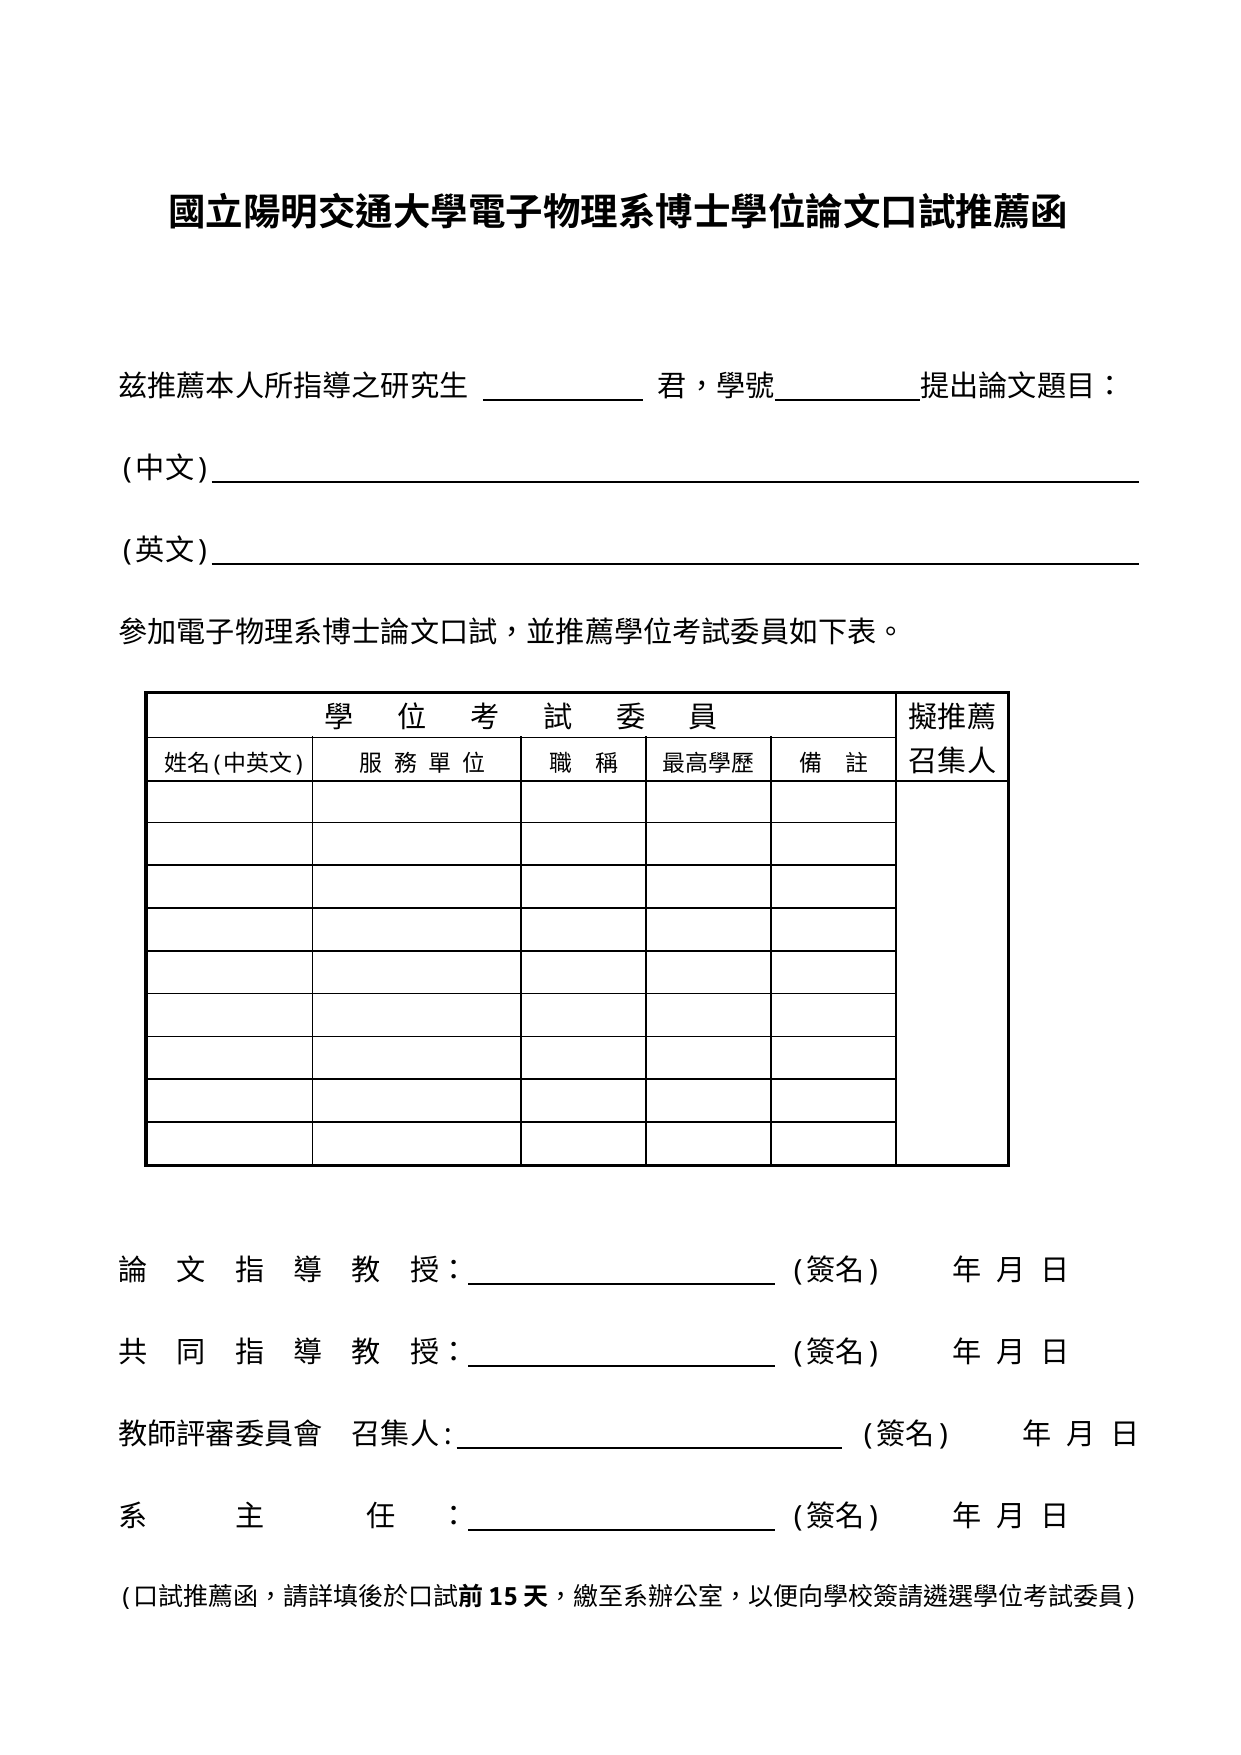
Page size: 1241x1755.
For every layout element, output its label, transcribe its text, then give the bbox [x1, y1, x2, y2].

table_cell [772, 1080, 895, 1121]
table_header 擬推薦 [897, 694, 1007, 736]
table_cell [647, 782, 770, 821]
table_header 學 位 考 試 委 員 [148, 694, 895, 736]
table_cell [313, 994, 520, 1036]
table_cell [647, 1123, 770, 1164]
table_cell [148, 782, 312, 821]
table_cell [148, 909, 312, 950]
table_cell [647, 823, 770, 864]
table_cell [772, 866, 895, 907]
text 教師評審委員會 召集人: (簽名) 年 月 日 [118, 1411, 1240, 1453]
table_cell [772, 1123, 895, 1164]
table_cell [522, 1123, 645, 1164]
table_cell [313, 1123, 520, 1164]
table_cell [313, 1080, 520, 1121]
text 國立陽明交通大學電子物理系博士學位論文口試推薦函 [118, 150, 1117, 244]
table_cell [647, 952, 770, 993]
text 論 文 指 導 教 授： (簽名) 年 月 日 [118, 1246, 1240, 1289]
text 共 同 指 導 教 授： (簽名) 年 月 日 [118, 1328, 1240, 1371]
table_cell [148, 952, 312, 993]
table_cell [772, 823, 895, 864]
table_cell [647, 866, 770, 907]
table_cell [313, 823, 520, 864]
table_cell [772, 952, 895, 993]
table_cell [522, 823, 645, 864]
table_cell [772, 994, 895, 1036]
table_cell [313, 782, 520, 821]
table_cell [148, 1037, 312, 1078]
table_cell [522, 1037, 645, 1078]
table_cell 姓名(中英文) [148, 738, 312, 780]
table_cell [522, 1080, 645, 1121]
table_cell [522, 909, 645, 950]
table_cell [313, 866, 520, 907]
table_cell 召集人 [897, 736, 1007, 780]
table_cell [148, 1123, 312, 1164]
table_cell [148, 1080, 312, 1121]
table_cell 職 稱 [522, 738, 645, 780]
text 參加電子物理系博士論文口試，並推薦學位考試委員如下表。 [118, 609, 1240, 651]
table_cell [313, 1037, 520, 1078]
text 系 主 任 ： (簽名) 年 月 日 [118, 1493, 1240, 1535]
table_cell [647, 1080, 770, 1121]
table_cell [522, 866, 645, 907]
table_cell [148, 866, 312, 907]
text (英文) [118, 527, 1240, 569]
table_cell [522, 994, 645, 1036]
table_cell [772, 1037, 895, 1078]
table_cell [772, 782, 895, 821]
table_cell [522, 952, 645, 993]
table_cell [772, 909, 895, 950]
table_cell [313, 952, 520, 993]
text (中文) [118, 445, 1240, 487]
table_cell 最高學歷 [647, 738, 770, 780]
table_cell [647, 994, 770, 1036]
table_cell [148, 994, 312, 1036]
table_cell [647, 1037, 770, 1078]
table_cell [313, 909, 520, 950]
table_cell [148, 823, 312, 864]
table_cell [647, 909, 770, 950]
table_cell 服 務 單 位 [313, 738, 520, 780]
table_cell [897, 782, 1007, 1164]
table_cell 備 註 [772, 738, 895, 780]
text (口試推薦函，請詳填後於口試前15天，繳至系辦公室，以便向學校簽請遴選學位考試委員) [118, 1575, 1240, 1612]
text 兹推薦本人所指導之研究生 君，學號 提出論文題目： [118, 363, 1240, 405]
table_cell [522, 782, 645, 821]
